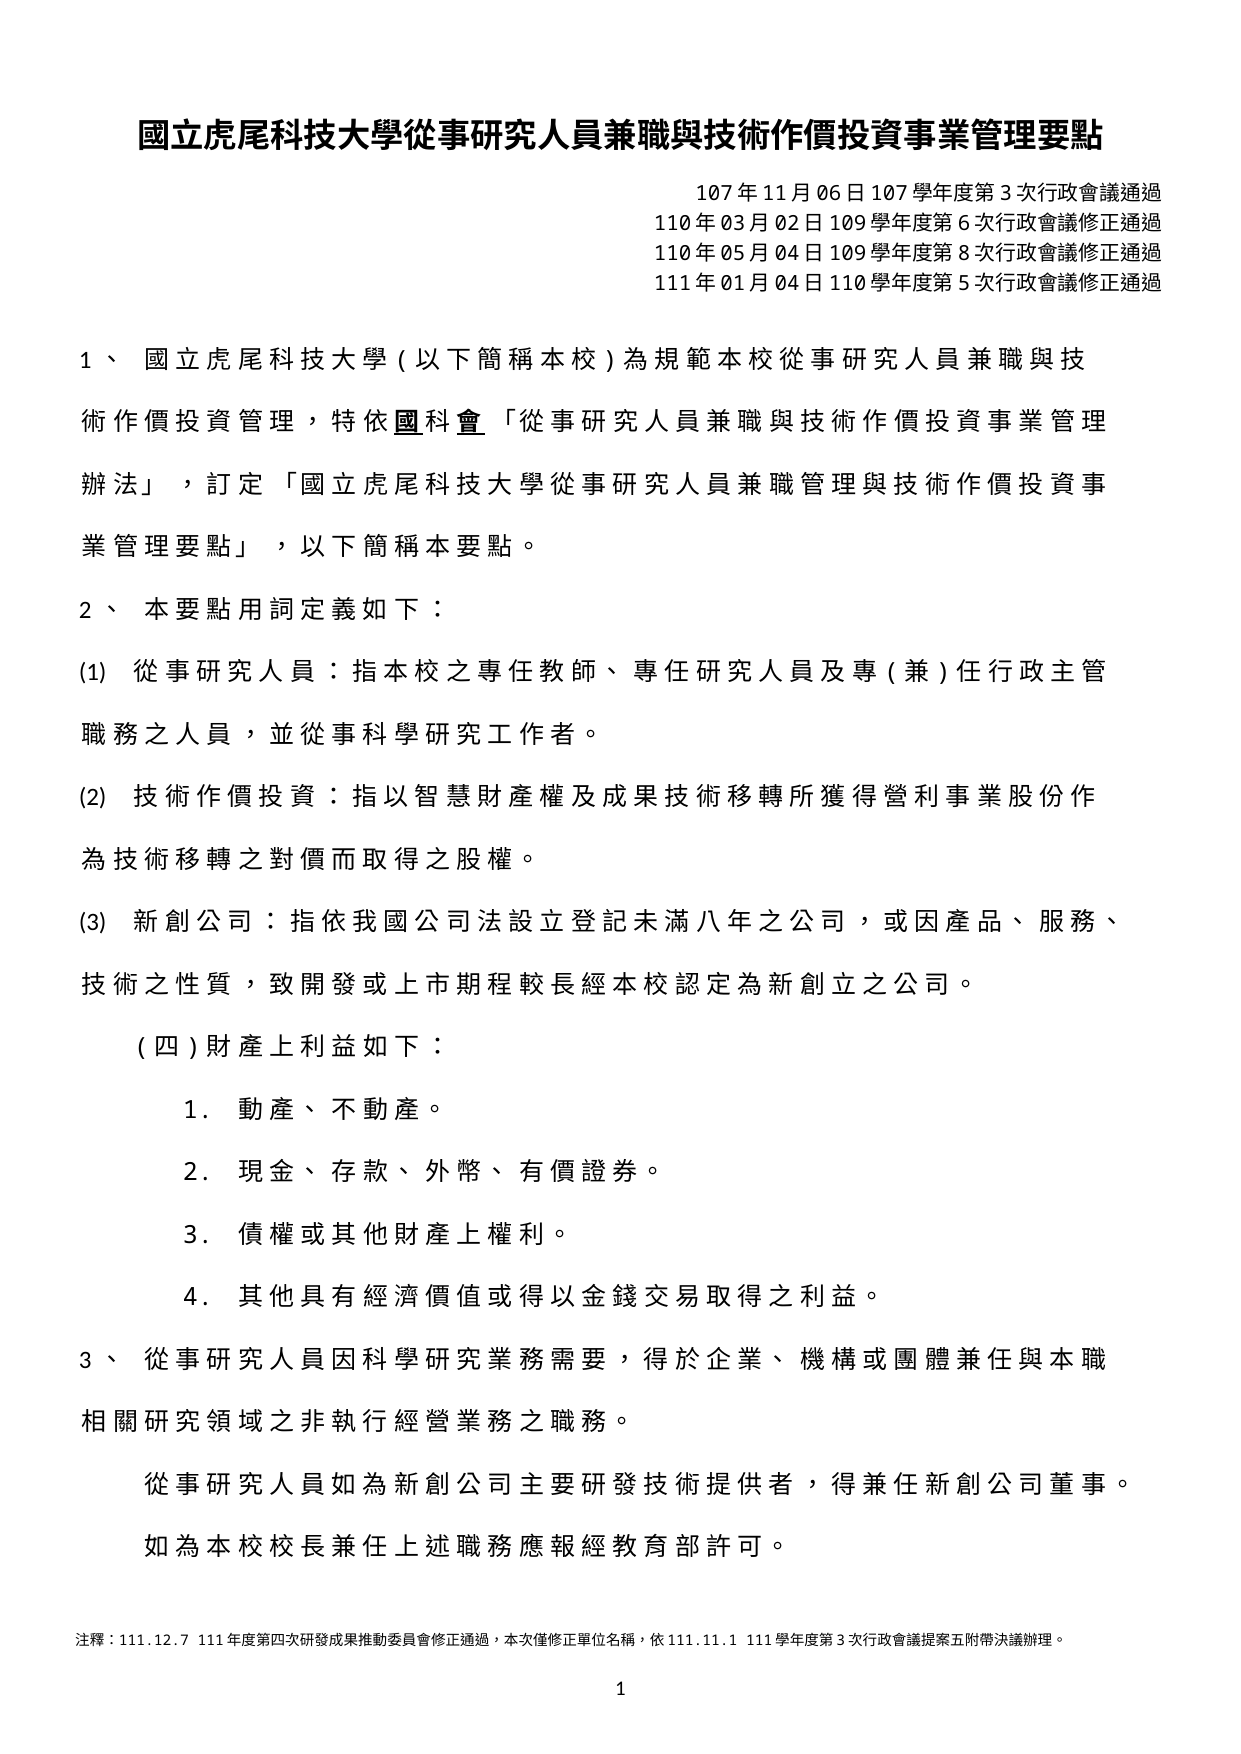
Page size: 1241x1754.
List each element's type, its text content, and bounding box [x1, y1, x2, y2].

list 技術作價投資：指以智慧財產權及成果技術移轉所獲得營利事業股份作為技術移轉之對價而取得之股權。 [78, 753, 1118, 878]
text 111年01月04日110學年度第5次行政會議修正通過 [78, 267, 1162, 297]
list 從事研究人員因科學研究業務需要，得於企業、機構或團體兼任與本職相關研究領域之非執行經營業務之職務。 [22, 1316, 1118, 1441]
list 從事研究人員：指本校之專任教師、專任研究人員及專(兼)任行政主管職務之人員，並從事科學研究工作者。 [78, 628, 1118, 753]
text 國立虎尾科技大學從事研究人員兼職與技術作價投資事業管理要點 [78, 109, 1162, 157]
text 110年03月02日109學年度第6次行政會議修正通過 [78, 206, 1162, 236]
list 動產、不動產。 [174, 1066, 1162, 1128]
text 110年05月04日109學年度第8次行政會議修正通過 [78, 236, 1162, 267]
list 新創公司：指依我國公司法設立登記未滿八年之公司，或因產品、服務、技術之性質，致開發或上市期程較長經本校認定為新創立之公司。 [78, 878, 1118, 1003]
list 債權或其他財產上權利。 [174, 1191, 1162, 1253]
list 本要點用詞定義如下： [78, 566, 1118, 628]
list 現金、存款、外幣、有價證券。 [174, 1128, 1162, 1191]
list 國立虎尾科技大學(以下簡稱本校)為規範本校從事研究人員兼職與技術作價投資管理，特依國科會「從事研究人員兼職與技術作價投資事業管理辦法」，訂定「國立虎尾科技大學從事研究人員兼職管理與技術作價投資事業管理要點」，以下簡稱本要點。 [78, 316, 1118, 566]
text (四)財產上利益如下： [78, 1003, 1118, 1066]
text 從事研究人員如為新創公司主要研發技術提供者，得兼任新創公司董事。 [131, 1441, 1118, 1503]
list 其他具有經濟價值或得以金錢交易取得之利益。 [174, 1253, 1162, 1316]
text 如為本校校長兼任上述職務應報經教育部許可。 [131, 1503, 1118, 1566]
text 107年11月06日107學年度第3次行政會議通過 [78, 176, 1162, 206]
